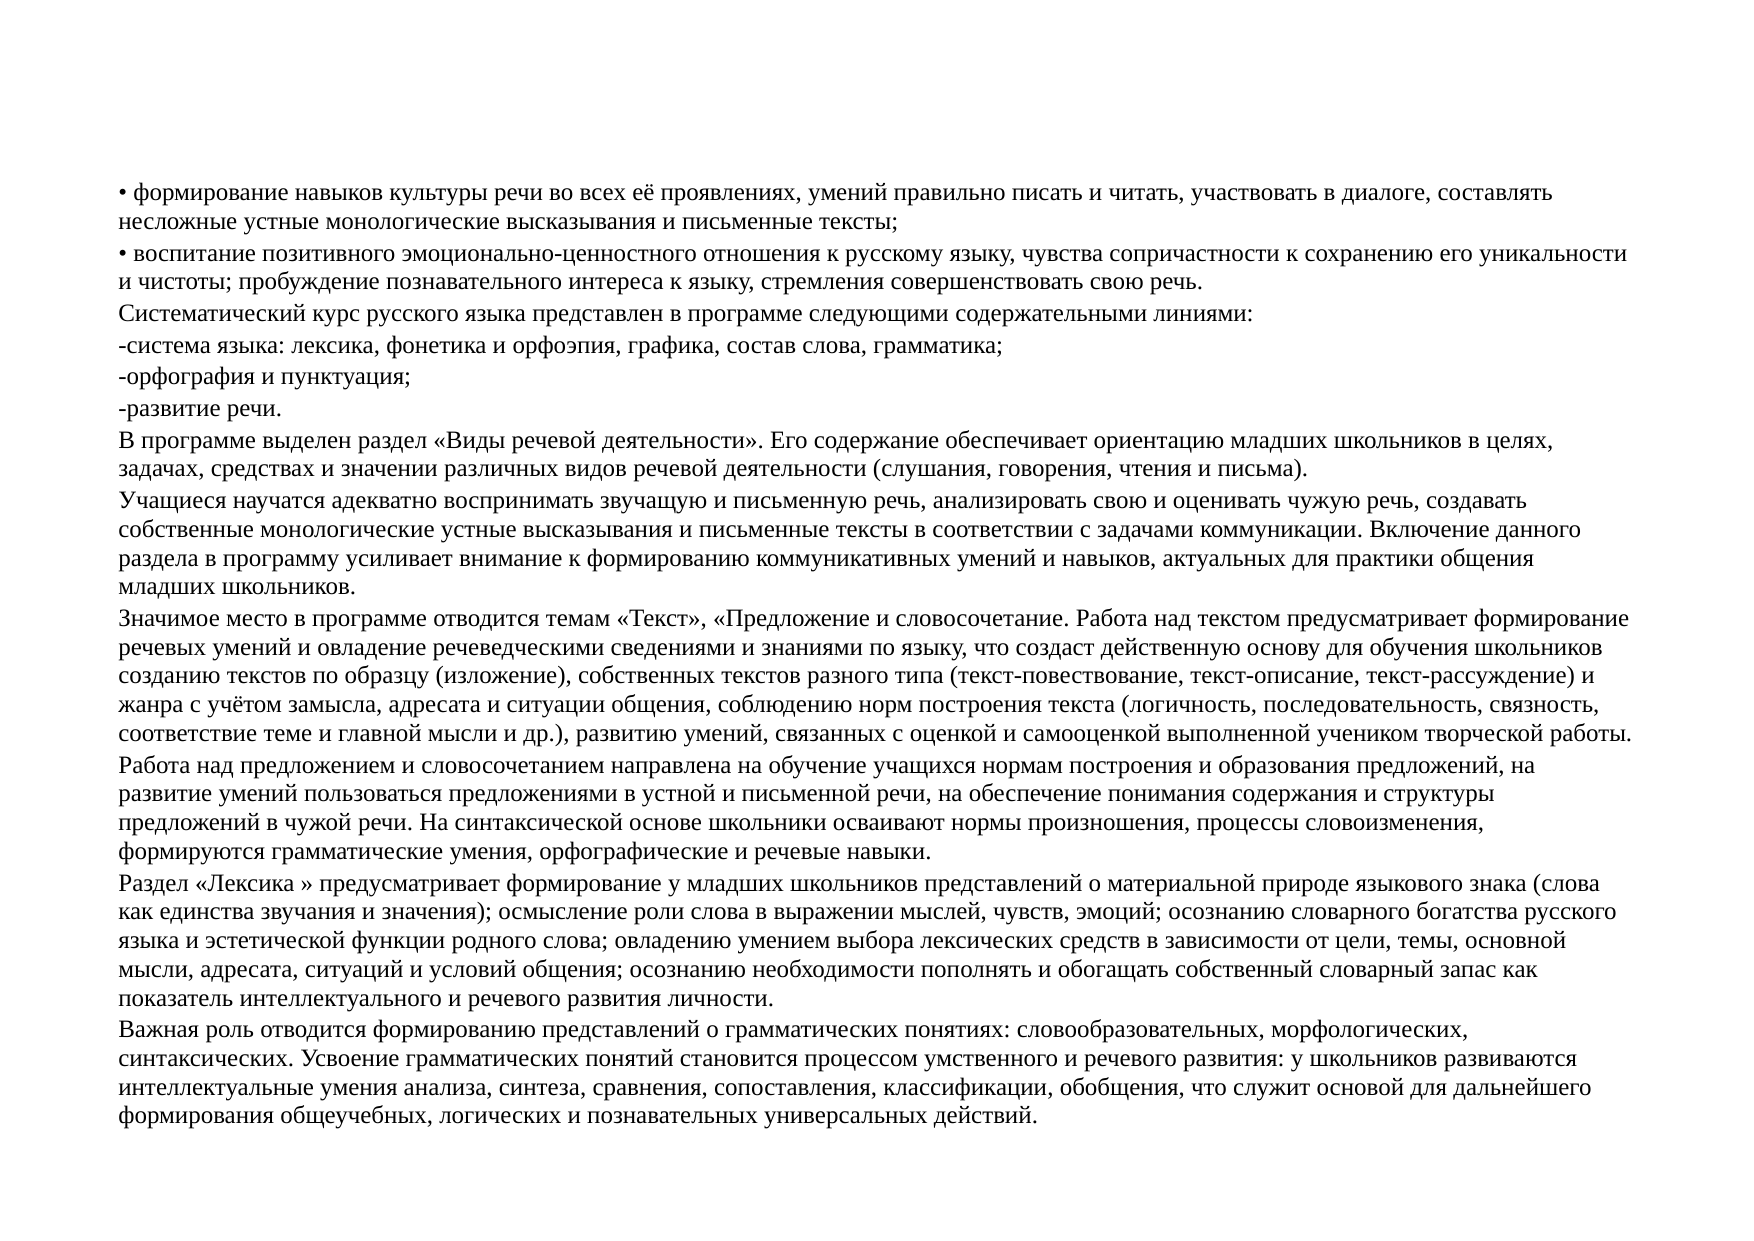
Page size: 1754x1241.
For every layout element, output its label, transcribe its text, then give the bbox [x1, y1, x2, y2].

text -орфография и пунктуация; [118, 361, 1636, 390]
text Систематический курс русского языка представлен в программе следующими содержательными линиями: [118, 298, 1636, 327]
text Важная роль отводится формированию представлений о грамматических понятиях: словообразовательных, морфологических, синтаксических. Усвоение грамматических понятий становится процессом умственного и речевого развития: у школьников развиваются интеллектуальные умения анализа, синтеза, сравнения, сопоставления, классификации, обобщения, что служит основой для дальнейшего формирования общеучебных, логических и познавательных универсальных действий. [118, 1014, 1636, 1129]
text В программе выделен раздел «Виды речевой деятельности». Его содержание обеспечивает ориентацию младших школьников в целях, задачах, средствах и значении различных видов речевой деятельности (слушания, говорения, чтения и письма). [118, 425, 1636, 482]
text -развитие речи. [118, 393, 1636, 422]
text Учащиеся научатся адекватно воспринимать звучащую и письменную речь, анализировать свою и оценивать чужую речь, создавать собственные монологические устные высказывания и письменные тексты в соответствии с задачами коммуникации. Включение данного раздела в программу усиливает внимание к формированию коммуникативных умений и навыков, актуальных для практики общения младших школьников. [118, 485, 1636, 600]
text Раздел «Лексика » предусматривает формирование у младших школьников представлений о материальной природе языкового знака (слова как единства звучания и значения); осмысление роли слова в выражении мыслей, чувств, эмоций; осознанию словарного богатства русского языка и эстетической функции родного слова; овладению умением выбора лексических средств в зависимости от цели, темы, основной мысли, адресата, ситуаций и условий общения; осознанию необходимости пополнять и обогащать собственный словарный запас как показатель интеллектуального и речевого развития личности. [118, 868, 1636, 1011]
text Значимое место в программе отводится темам «Текст», «Предложение и словосочетание. Работа над текстом предусматривает формирование речевых умений и овладение речеведческими сведениями и знаниями по языку, что создаст действенную основу для обучения школьников созданию текстов по образцу (изложение), собственных текстов разного типа (текст-повествование, текст-описание, текст-рассуждение) и жанра с учётом замысла, адресата и ситуации общения, соблюдению норм построения текста (логичность, последовательность, связность, соответствие теме и главной мысли и др.), развитию умений, связанных с оценкой и самооценкой выполненной учеником творческой работы. [118, 603, 1636, 747]
text • формирование навыков культуры речи во всех её проявлениях, умений правильно писать и читать, участвовать в диалоге, составлять несложные устные монологические высказывания и письменные тексты; [118, 177, 1636, 235]
text Работа над предложением и словосочетанием направлена на обучение учащихся нормам построения и образования предложений, на развитие умений пользоваться предложениями в устной и письменной речи, на обеспечение понимания содержания и структуры предложений в чужой речи. На синтаксической основе школьники осваивают нормы произношения, процессы словоизменения, формируются грамматические умения, орфографические и речевые навыки. [118, 750, 1636, 865]
text • воспитание позитивного эмоционально-ценностного отношения к русскому языку, чувства сопричастности к сохранению его уникальности и чистоты; пробуждение познавательного интереса к языку, стремления совершенствовать свою речь. [118, 238, 1636, 295]
text -система языка: лексика, фонетика и орфоэпия, графика, состав слова, грамматика; [118, 330, 1636, 358]
